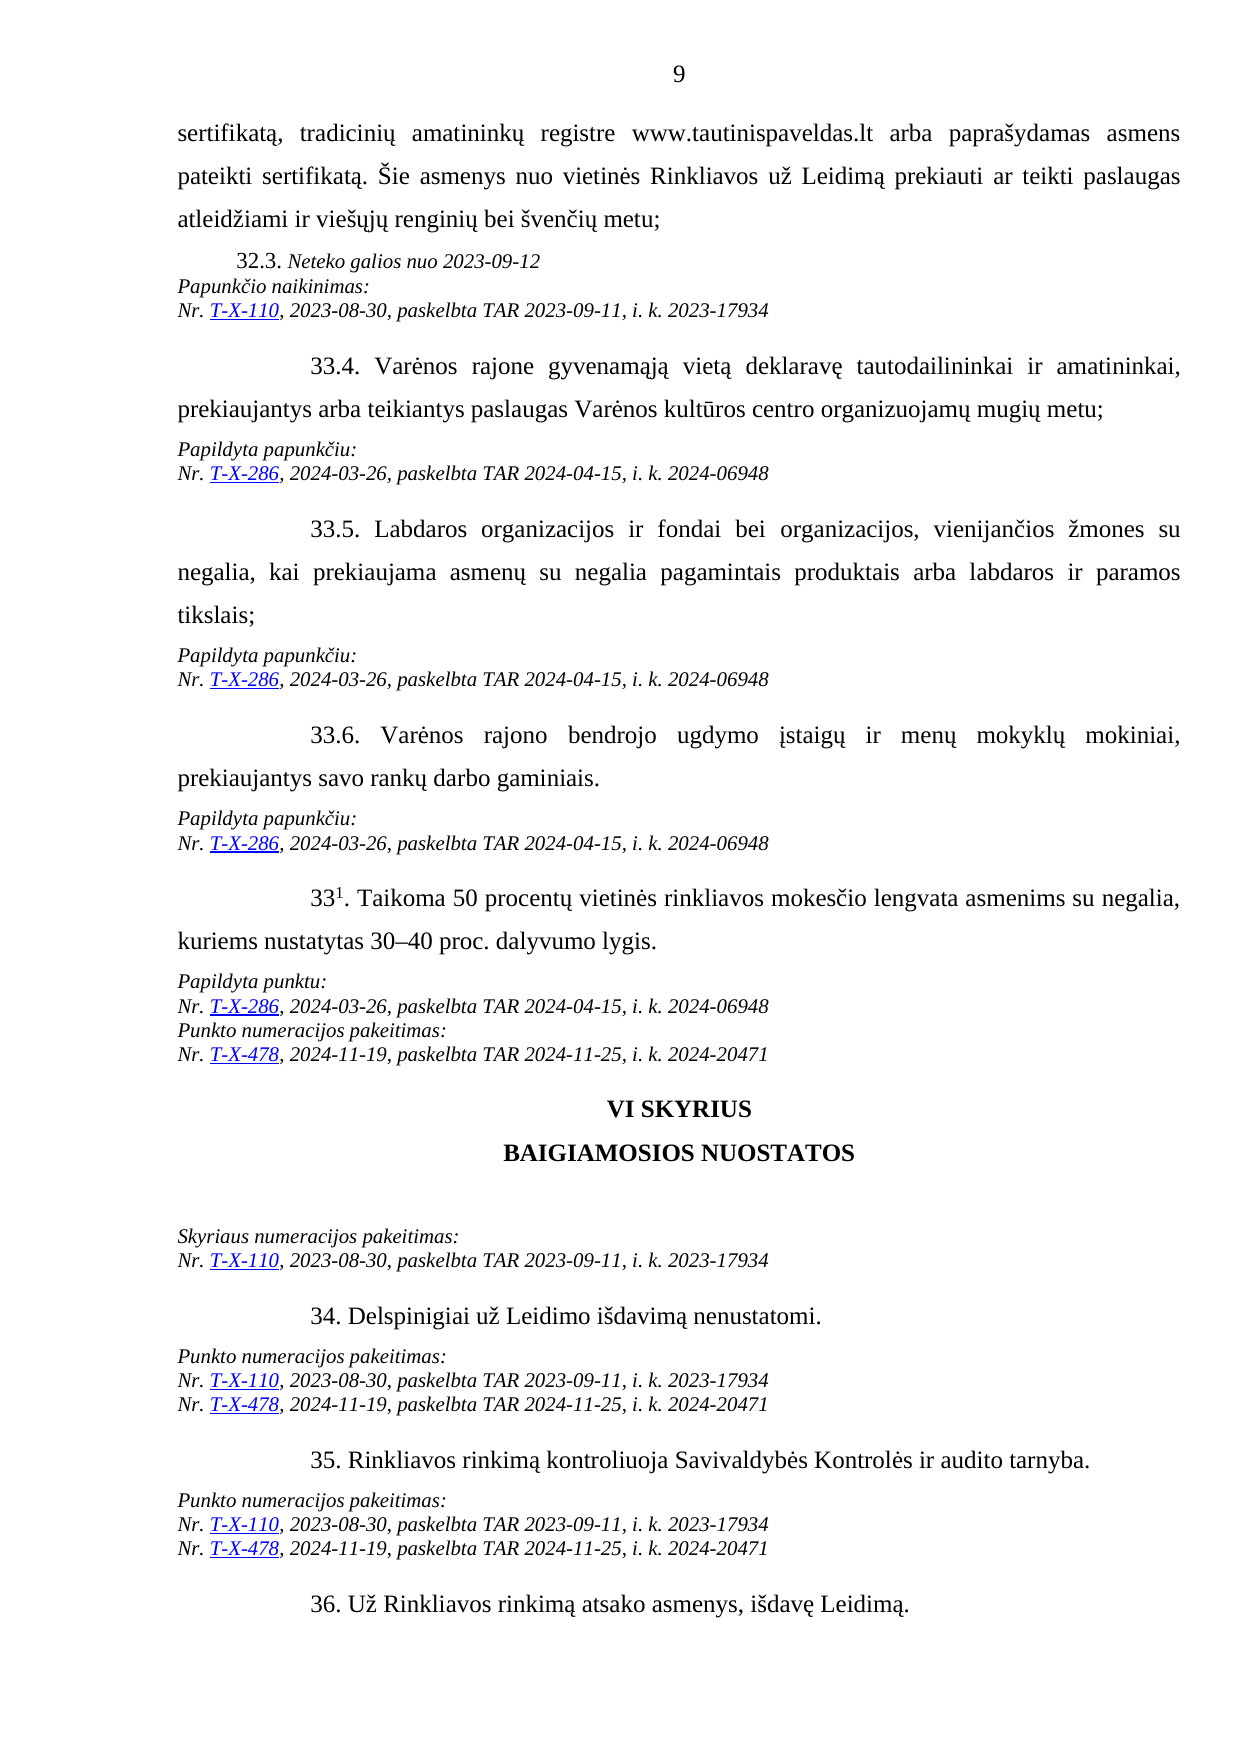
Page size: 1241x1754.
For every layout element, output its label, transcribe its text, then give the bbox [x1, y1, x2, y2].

text 331. Taikoma 50 procentų vietinės rinkliavos mokesčio lengvata asmenims su negalia, kuriems nustatytas 30–40 proc. dalyvumo lygis. [177, 883, 1181, 955]
text Papildyta papunkčiu: [177, 437, 1181, 461]
text 36. Už Rinkliavos rinkimą atsako asmenys, išdavę Leidimą. [177, 1589, 1181, 1618]
text 33.6. Varėnos rajono bendrojo ugdymo įstaigų ir menų mokyklų mokiniai, prekiaujantys savo rankų darbo gaminiais. [177, 720, 1181, 792]
text 33.4. Varėnos rajone gyvenamąją vietą deklaravę tautodailininkai ir amatininkai, prekiaujantys arba teikiantys paslaugas Varėnos kultūros centro organizuojamų mugių metu; [177, 351, 1181, 423]
text 32.3. Neteko galios nuo 2023-09-12 [177, 247, 1181, 274]
text Nr. T-X-110, 2023-08-30, paskelbta TAR 2023-09-11, i. k. 2023-17934 [177, 1248, 1181, 1272]
text Papildyta punktu: [177, 969, 1181, 993]
text 35. Rinkliavos rinkimą kontroliuoja Savivaldybės Kontrolės ir audito tarnyba. [177, 1445, 1181, 1473]
text Punkto numeracijos pakeitimas: [177, 1488, 1181, 1512]
text Nr. T-X-478, 2024-11-19, paskelbta TAR 2024-11-25, i. k. 2024-20471 [177, 1536, 1181, 1560]
text Punkto numeracijos pakeitimas: [177, 1344, 1181, 1368]
text Papildyta papunkčiu: [177, 643, 1181, 667]
text Nr. T-X-478, 2024-11-19, paskelbta TAR 2024-11-25, i. k. 2024-20471 [177, 1392, 1181, 1416]
text Papunkčio naikinimas: [177, 274, 1181, 298]
text Papildyta papunkčiu: [177, 806, 1181, 830]
text 33.5. Labdaros organizacijos ir fondai bei organizacijos, vienijančios žmones su negalia, kai prekiaujama asmenų su negalia pagamintais produktais arba labdaros ir paramos tikslais; [177, 514, 1181, 629]
text Skyriaus numeracijos pakeitimas: [177, 1224, 1181, 1248]
text 34. Delspinigiai už Leidimo išdavimą nenustatomi. [177, 1301, 1181, 1329]
text Nr. T-X-286, 2024-03-26, paskelbta TAR 2024-04-15, i. k. 2024-06948 [177, 993, 1181, 1018]
text Nr. T-X-110, 2023-08-30, paskelbta TAR 2023-09-11, i. k. 2023-17934 [177, 1368, 1181, 1392]
text Nr. T-X-110, 2023-08-30, paskelbta TAR 2023-09-11, i. k. 2023-17934 [177, 1512, 1181, 1536]
text Punkto numeracijos pakeitimas: [177, 1018, 1181, 1042]
text Nr. T-X-286, 2024-03-26, paskelbta TAR 2024-04-15, i. k. 2024-06948 [177, 830, 1181, 854]
text Nr. T-X-286, 2024-03-26, paskelbta TAR 2024-04-15, i. k. 2024-06948 [177, 461, 1181, 485]
text Nr. T-X-478, 2024-11-19, paskelbta TAR 2024-11-25, i. k. 2024-20471 [177, 1042, 1181, 1066]
text Nr. T-X-286, 2024-03-26, paskelbta TAR 2024-04-15, i. k. 2024-06948 [177, 667, 1181, 691]
text sertifikatą, tradicinių amatininkų registre www.tautinispaveldas.lt arba paprašydamas asmens pateikti sertifikatą. Šie asmenys nuo vietinės Rinkliavos už Leidimą prekiauti ar teikti paslaugas atleidžiami ir viešųjų renginių bei švenčių metu; [177, 118, 1181, 233]
text Nr. T-X-110, 2023-08-30, paskelbta TAR 2023-09-11, i. k. 2023-17934 [177, 298, 1181, 322]
text VI SKYRIUS [177, 1094, 1181, 1123]
text BAIGIAMOSIOS NUOSTATOS [177, 1138, 1181, 1166]
